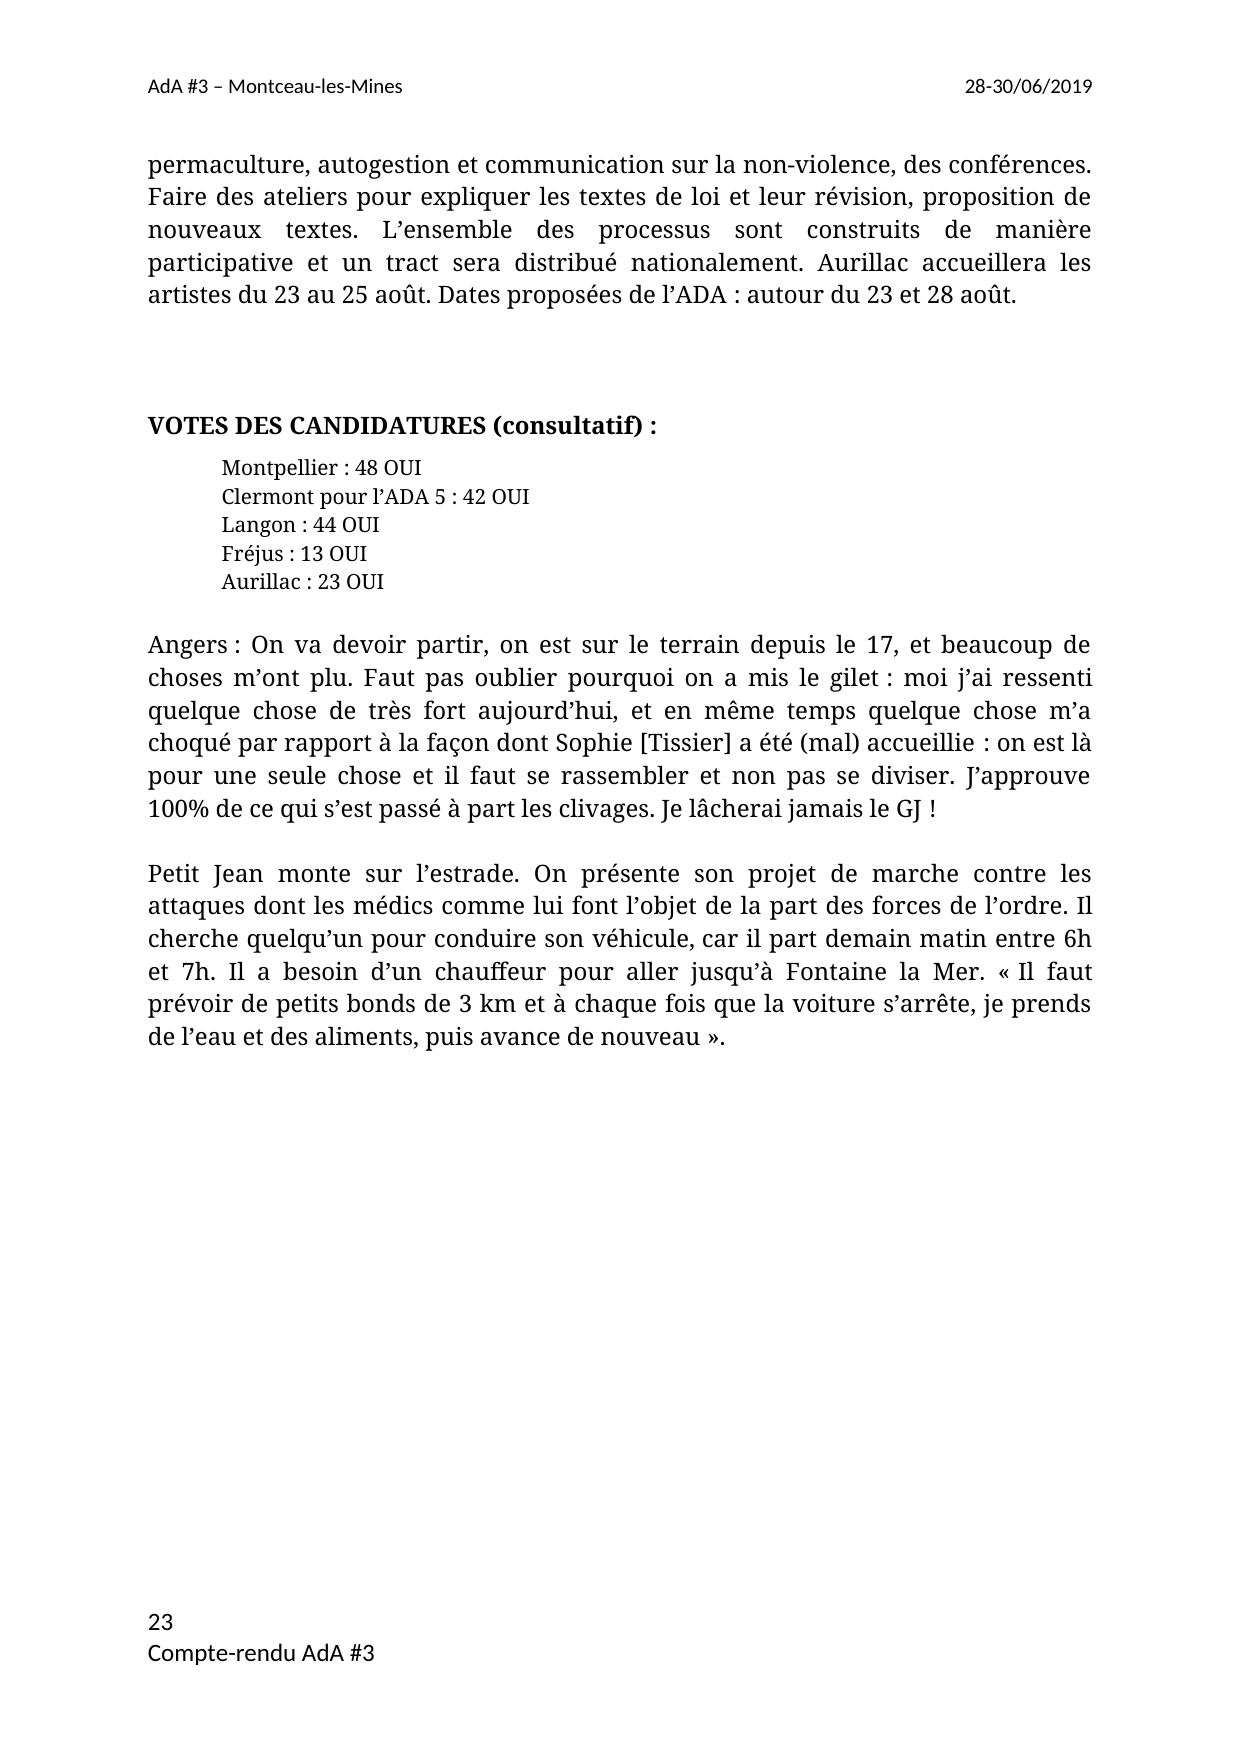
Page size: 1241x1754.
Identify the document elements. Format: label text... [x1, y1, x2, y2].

text Montpellier : 48 OUI [148, 453, 1093, 482]
text Clermont pour l’ADA 5 : 42 OUI [148, 482, 1093, 510]
text Aurillac : 23 OUI [148, 567, 1093, 596]
text Fréjus : 13 OUI [148, 539, 1093, 567]
text Langon : 44 OUI [148, 510, 1093, 539]
text permaculture, autogestion et communication sur la non-violence, des conférences. Faire des ateliers pour expliquer les textes de loi et leur révision, proposition de nouveaux textes. L’ensemble des processus sont construits de manière participative et un tract sera distribué nationalement. Aurillac accueillera les artistes du 23 au 25 août. Dates proposées de l’ADA : autour du 23 et 28 août. [148, 148, 1093, 311]
text Angers : On va devoir partir, on est sur le terrain depuis le 17, et beaucoup de choses m’ont plu. Faut pas oublier pourquoi on a mis le gilet : moi j’ai ressenti quelque chose de très fort aujourd’hui, et en même temps quelque chose m’a choqué par rapport à la façon dont Sophie [Tissier] a été (mal) accueillie : on est là pour une seule chose et il faut se rassembler et non pas se diviser. J’approuve 100% de ce qui s’est passé à part les clivages. Je lâcherai jamais le GJ ! [148, 628, 1093, 824]
text Petit Jean monte sur l’estrade. On présente son projet de marche contre les attaques dont les médics comme lui font l’objet de la part des forces de l’ordre. Il cherche quelqu’un pour conduire son véhicule, car il part demain matin entre 6h et 7h. Il a besoin d’un chauffeur pour aller jusqu’à Fontaine la Mer. « Il faut prévoir de petits bonds de 3 km et à chaque fois que la voiture s’arrête, je prends de l’eau et des aliments, puis avance de nouveau ». [148, 857, 1093, 1052]
text VOTES DES CANDIDATURES (consultatif) : [148, 408, 1093, 441]
